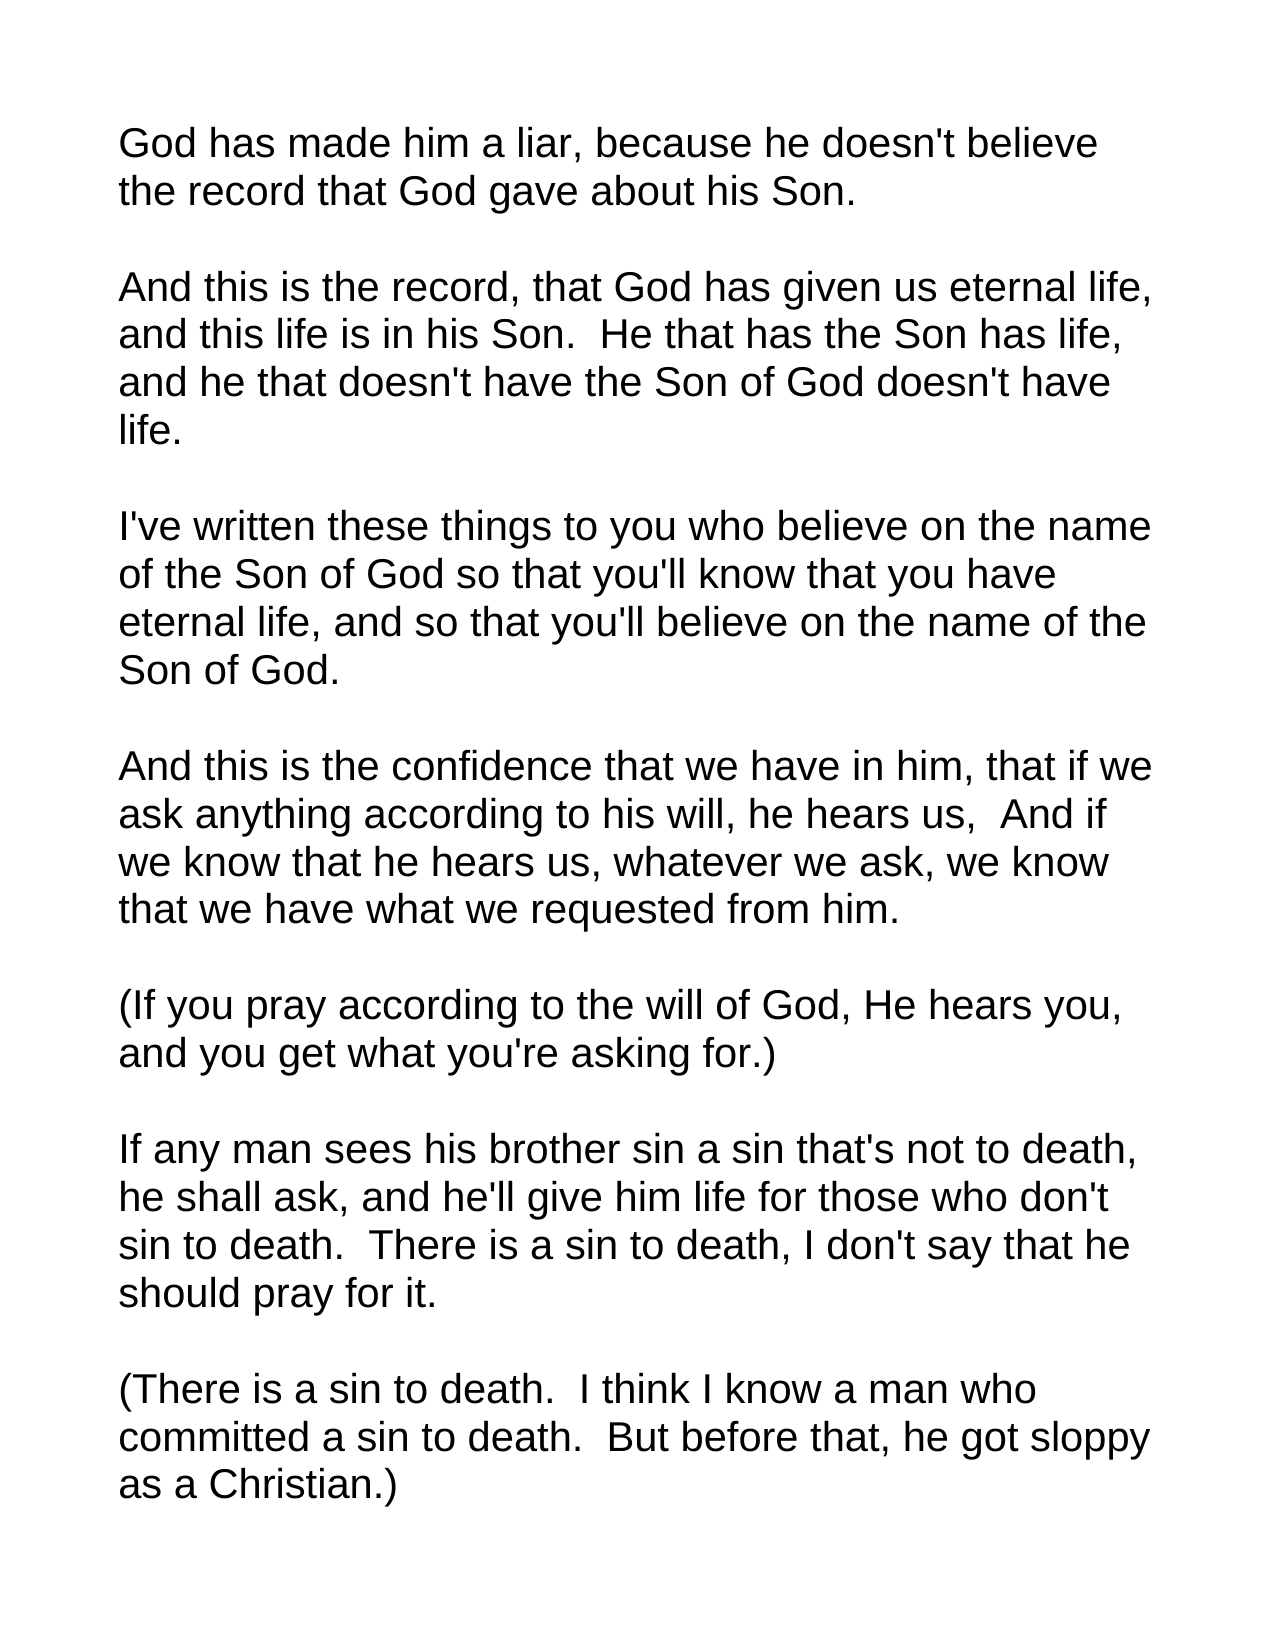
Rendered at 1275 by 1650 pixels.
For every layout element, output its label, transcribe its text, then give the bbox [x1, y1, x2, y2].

text I've written these things to you who believe on the name of the Son of God so that you'll know that you have eternal life, and so that you'll believe on the name of the Son of God. [118, 501, 1157, 693]
text And this is the confidence that we have in him, that if we ask anything according to his will, he hears us, And if we know that he hears us, whatever we ask, we know that we have what we requested from him. [118, 741, 1157, 933]
text (There is a sin to death. I think I know a man who committed a sin to death. But before that, he got sloppy as a Christian.) [118, 1364, 1157, 1508]
text And this is the record, that God has given us eternal life, and this life is in his Son. He that has the Son has life, and he that doesn't have the Son of God doesn't have life. [118, 262, 1157, 453]
text (If you pray according to the will of God, He hears you, and you get what you're asking for.) [118, 981, 1157, 1076]
text If any man sees his brother sin a sin that's not to death, he shall ask, and he'll give him life for those who don't sin to death. There is a sin to death, I don't say that he should pray for it. [118, 1124, 1157, 1316]
text God has made him a liar, because he doesn't believe the record that God gave about his Son. [118, 118, 1157, 214]
